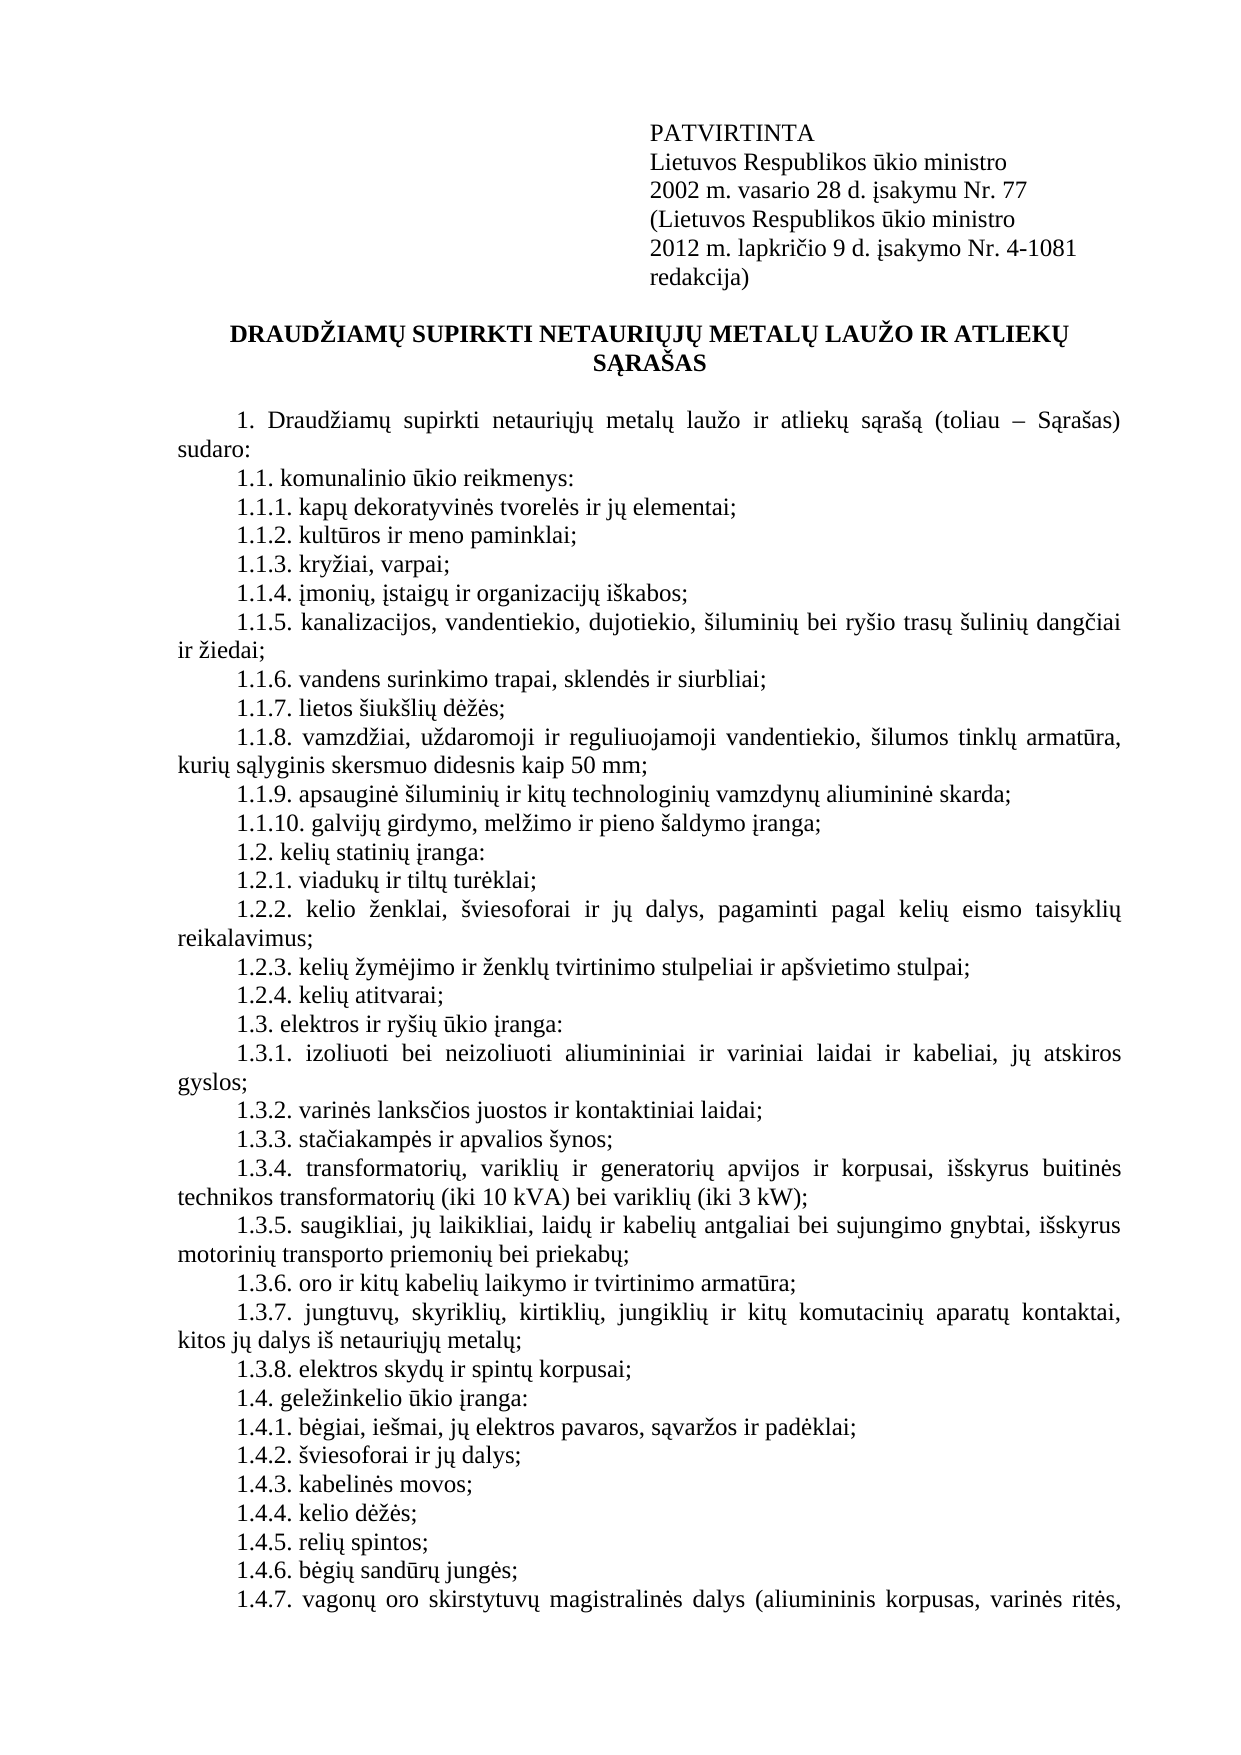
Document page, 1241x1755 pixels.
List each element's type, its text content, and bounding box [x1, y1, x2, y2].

text 1.2.3. kelių žymėjimo ir ženklų tvirtinimo stulpeliai ir apšvietimo stulpai; [177, 952, 1122, 981]
text 1.4.3. kabelinės movos; [177, 1469, 1122, 1498]
text 1.3. elektros ir ryšių ūkio įranga: [177, 1009, 1122, 1038]
text 1.1.3. kryžiai, varpai; [177, 549, 1122, 578]
text 1.3.4. transformatorių, variklių ir generatorių apvijos ir korpusai, išskyrus buitinės technikos transformatorių (iki 10 kVA) bei variklių (iki 3 kW); [177, 1153, 1122, 1211]
text 1.3.7. jungtuvų, skyriklių, kirtiklių, jungiklių ir kitų komutacinių aparatų kontaktai, kitos jų dalys iš netauriųjų metalų; [177, 1297, 1122, 1354]
text redakcija) [649, 262, 1122, 291]
text 1. Draudžiamų supirkti netauriųjų metalų laužo ir atliekų sąrašą (toliau – Sąrašas) sudaro: [177, 406, 1122, 463]
text 1.2.2. kelio ženklai, šviesoforai ir jų dalys, pagaminti pagal kelių eismo taisyklių reikalavimus; [177, 894, 1122, 952]
text PATVIRTINTA [649, 118, 1122, 147]
text 1.4.2. šviesoforai ir jų dalys; [177, 1441, 1122, 1469]
text 1.4.1. bėgiai, iešmai, jų elektros pavaros, sąvaržos ir padėklai; [177, 1412, 1122, 1441]
text 1.3.1. izoliuoti bei neizoliuoti aliumininiai ir variniai laidai ir kabeliai, jų atskiros gyslos; [177, 1038, 1122, 1096]
text 1.4. geležinkelio ūkio įranga: [177, 1383, 1122, 1412]
text 1.1.5. kanalizacijos, vandentiekio, dujotiekio, šiluminių bei ryšio trasų šulinių dangčiai ir žiedai; [177, 607, 1122, 664]
text 1.2.4. kelių atitvarai; [177, 981, 1122, 1009]
text 1.4.5. relių spintos; [177, 1527, 1122, 1556]
text 2012 m. lapkričio 9 d. įsakymo Nr. 4-1081 [649, 233, 1122, 262]
text 1.3.2. varinės lanksčios juostos ir kontaktiniai laidai; [177, 1096, 1122, 1124]
text (Lietuvos Respublikos ūkio ministro [649, 204, 1122, 233]
text 2002 m. vasario 28 d. įsakymu Nr. 77 [649, 176, 1122, 204]
text 1.1.6. vandens surinkimo trapai, sklendės ir siurbliai; [177, 664, 1122, 693]
text 1.1.1. kapų dekoratyvinės tvorelės ir jų elementai; [177, 492, 1122, 521]
text 1.1.8. vamzdžiai, uždaromoji ir reguliuojamoji vandentiekio, šilumos tinklų armatūra, kurių sąlyginis skersmuo didesnis kaip 50 mm; [177, 722, 1122, 779]
text 1.2. kelių statinių įranga: [177, 837, 1122, 866]
text 1.4.4. kelio dėžės; [177, 1498, 1122, 1527]
text 1.3.5. saugikliai, jų laikikliai, laidų ir kabelių antgaliai bei sujungimo gnybtai, išskyrus motorinių transporto priemonių bei priekabų; [177, 1211, 1122, 1268]
text DRAUDŽIAMŲ SUPIRKTI NETAURIŲJŲ METALŲ LAUŽO IR ATLIEKŲ SĄRAŠAS [177, 319, 1122, 377]
text 1.2.1. viadukų ir tiltų turėklai; [177, 866, 1122, 894]
text 1.4.7. vagonų oro skirstytuvų magistralinės dalys (aliumininis korpusas, varinės ritės, [177, 1584, 1122, 1613]
text 1.1. komunalinio ūkio reikmenys: [177, 463, 1122, 492]
text Lietuvos Respublikos ūkio ministro [649, 147, 1122, 176]
text 1.3.6. oro ir kitų kabelių laikymo ir tvirtinimo armatūra; [177, 1268, 1122, 1297]
text 1.3.3. stačiakampės ir apvalios šynos; [177, 1124, 1122, 1153]
text 1.4.6. bėgių sandūrų jungės; [177, 1556, 1122, 1584]
text 1.1.10. galvijų girdymo, melžimo ir pieno šaldymo įranga; [177, 808, 1122, 837]
text 1.1.7. lietos šiukšlių dėžės; [177, 693, 1122, 722]
text 1.1.4. įmonių, įstaigų ir organizacijų iškabos; [177, 578, 1122, 607]
text 1.1.2. kultūros ir meno paminklai; [177, 521, 1122, 549]
text 1.3.8. elektros skydų ir spintų korpusai; [177, 1354, 1122, 1383]
text 1.1.9. apsauginė šiluminių ir kitų technologinių vamzdynų aliumininė skarda; [177, 779, 1122, 808]
